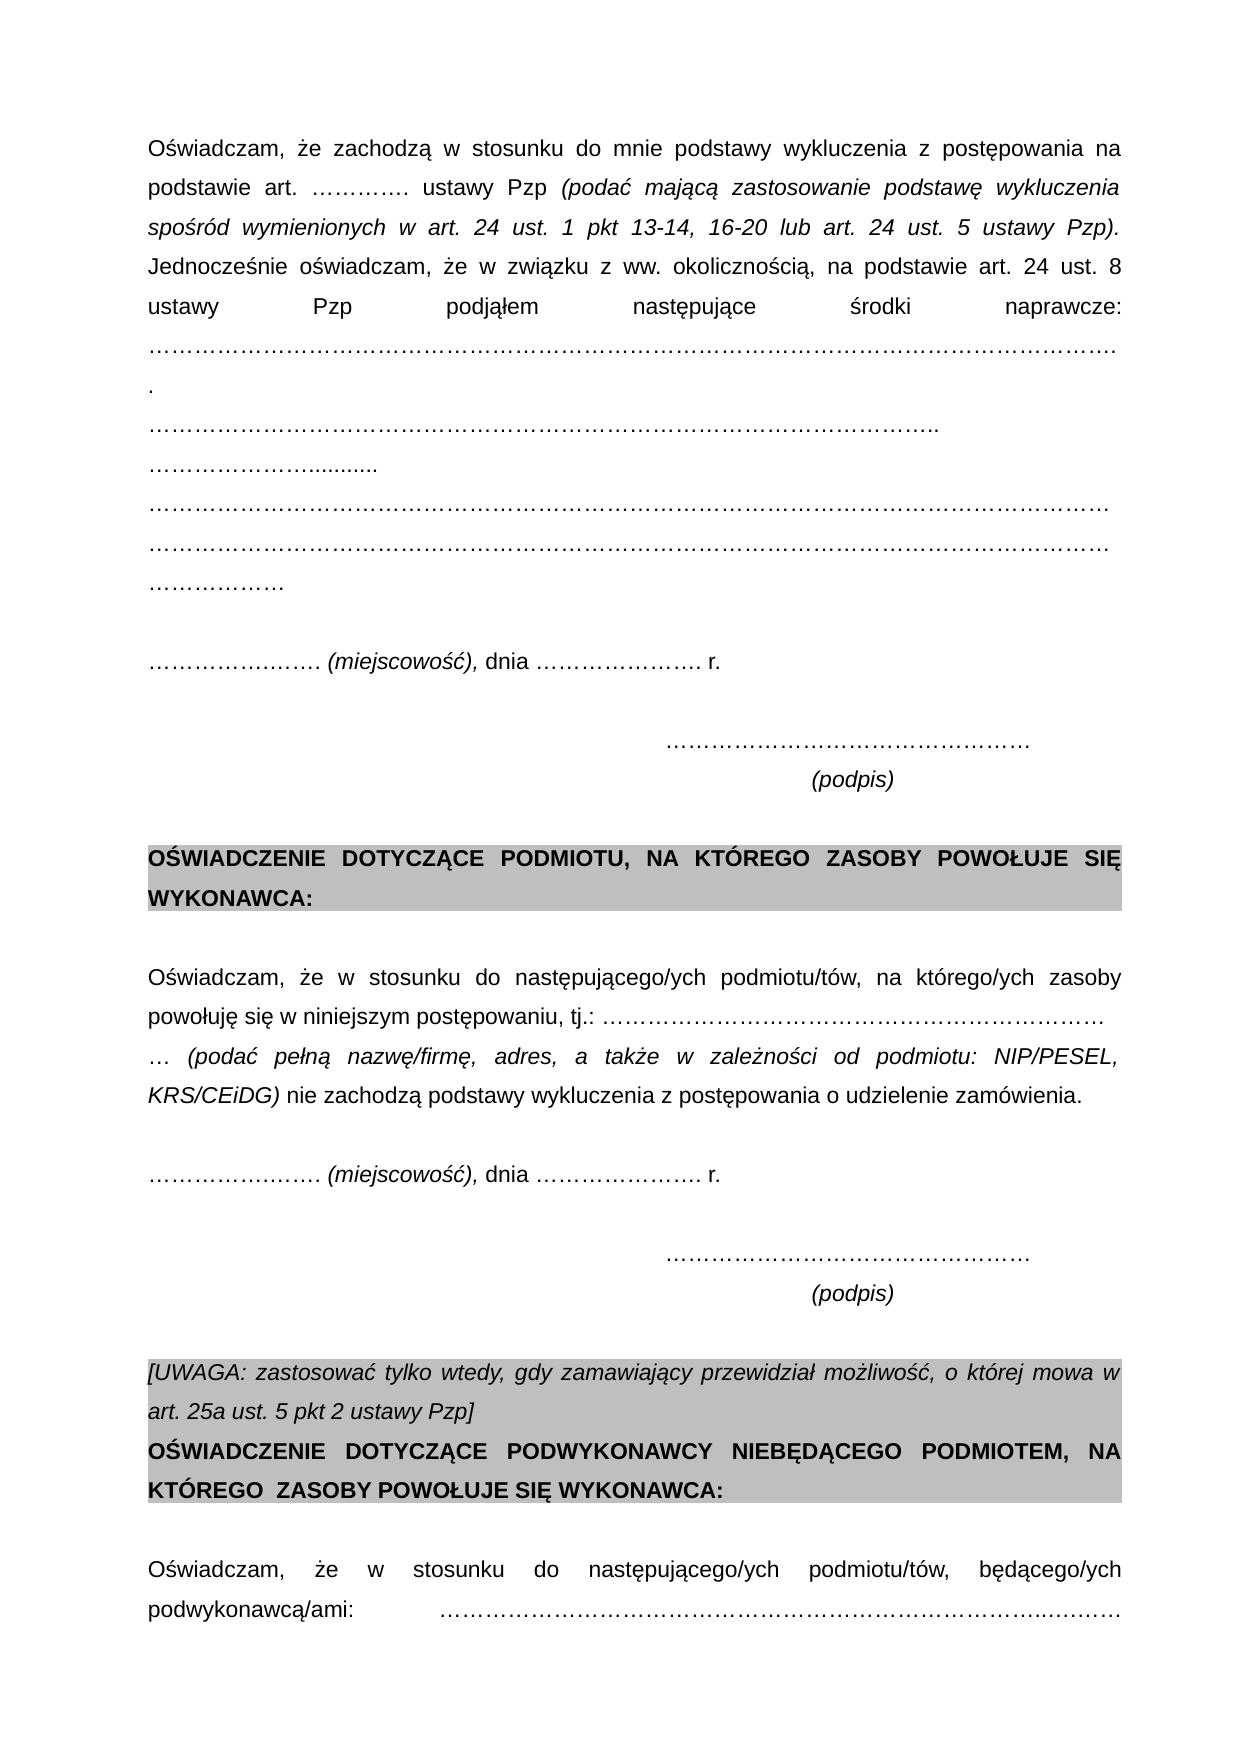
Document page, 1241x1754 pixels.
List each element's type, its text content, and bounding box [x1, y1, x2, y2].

text ………………………………………… [148, 727, 1122, 753]
text Oświadczam, że w stosunku do następującego/ych podmiotu/tów, będącego/ych podwykonawcą/ami: ……………………………………………………………………..….…… [148, 1556, 1122, 1622]
text [UWAGA: zastosować tylko wtedy, gdy zamawiający przewidział możliwość, o której mowa w art. 25a ust. 5 pkt 2 ustawy Pzp] [148, 1359, 1122, 1424]
text OŚWIADCZENIE DOTYCZĄCE PODMIOTU, NA KTÓREGO ZASOBY POWOŁUJE SIĘ WYKONAWCA: [148, 845, 1122, 911]
text OŚWIADCZENIE DOTYCZĄCE PODWYKONAWCY NIEBĘDĄCEGO PODMIOTEM, NA KTÓREGO ZASOBY POWOŁUJE SIĘ WYKONAWCA: [148, 1438, 1122, 1503]
text …………………………………………………………………………………………..…………………...........……………………………………………………………………………………………………………………………………………………………………………………………………………………………………………… [148, 411, 1122, 595]
text ………………………………………… [148, 1240, 1122, 1267]
text (podpis) [738, 1280, 1122, 1306]
text Oświadczam, że zachodzą w stosunku do mnie podstawy wykluczenia z postępowania na podstawie art. …………. ustawy Pzp (podać mającą zastosowanie podstawę wykluczenia spośród wymienionych w art. 24 ust. 1 pkt 13-14, 16-20 lub art. 24 ust. 5 ustawy Pzp). Jednocześnie oświadczam, że w związku z ww. okolicznością, na podstawie art. 24 ust. 8 ustawy Pzp podjąłem następujące środki naprawcze: ……………………………………………………………………………………………………………….. [148, 135, 1122, 398]
text …………….……. (miejscowość), dnia …………………. r. [148, 648, 1122, 674]
text Oświadczam, że w stosunku do następującego/ych podmiotu/tów, na którego/ych zasoby powołuję się w niniejszym postępowaniu, tj.: …………………………………………………………… (podać pełną nazwę/firmę, adres, a także w zależności od podmiotu: NIP/PESEL, KRS/CEiDG) nie zachodzą podstawy wykluczenia z postępowania o udzielenie zamówienia. [148, 964, 1122, 1109]
text (podpis) [738, 766, 1122, 793]
text …………….……. (miejscowość), dnia …………………. r. [148, 1161, 1122, 1188]
